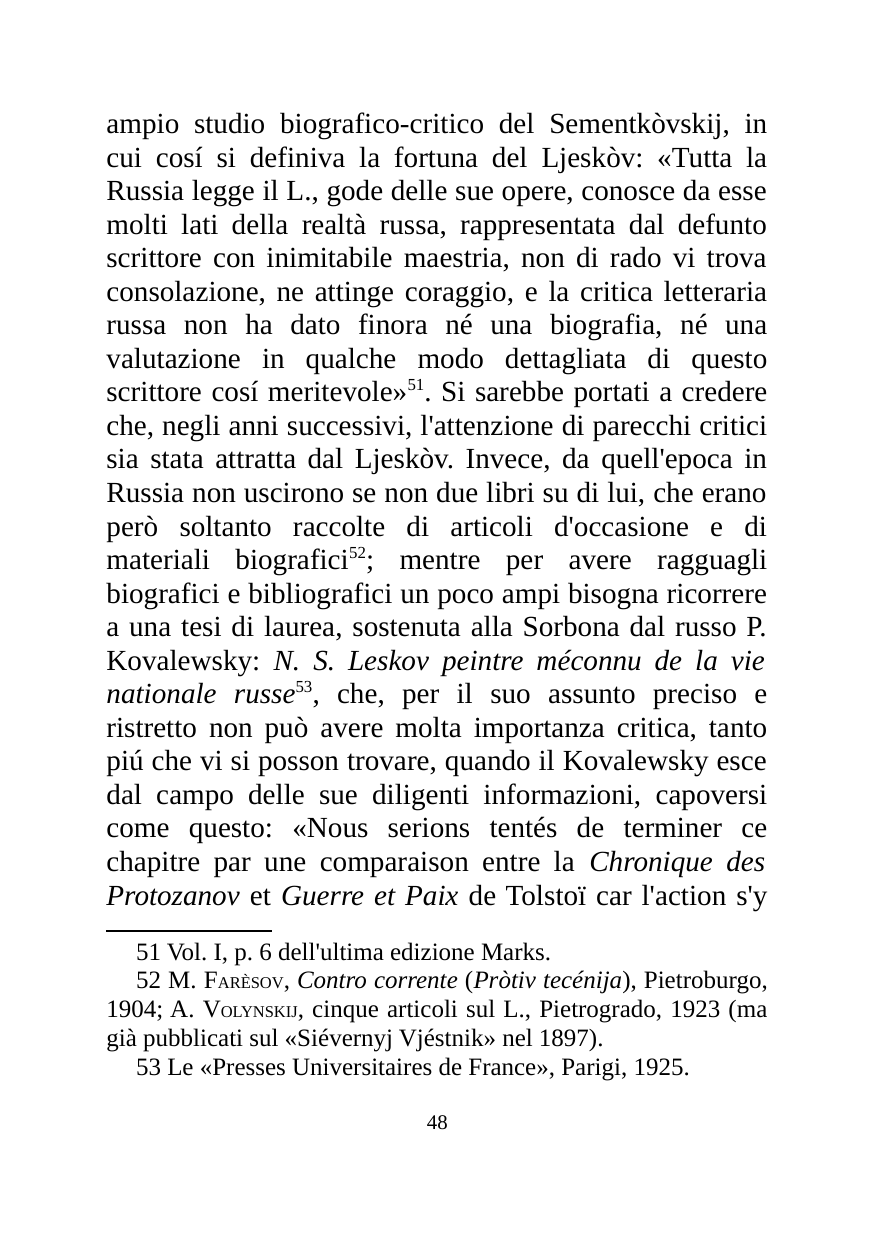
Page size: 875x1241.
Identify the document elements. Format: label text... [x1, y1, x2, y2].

text Le «Presses Universitaires de France», Parigi, 1925. [106, 1052, 768, 1080]
text M. Farèsov, Contro corrente (Pròtiv tecénija), Pietroburgo, 1904; A. Volynskij, cinque articoli sul L., Pietrogrado, 1923 (ma già pubblicati sul «Siévernyj Vjéstnik» nel 1897). [106, 965, 768, 1052]
text Vol. I, p. 6 dell'ultima edizione Marks. [106, 937, 768, 965]
text ampio studio biografico-critico del Sementkòvskij, in cui cosí si definiva la fortuna del Ljeskòv: «Tutta la Russia legge il L., gode delle sue opere, conosce da esse molti lati della realtà russa, rappresentata dal defunto scrittore con inimitabile maestria, non di rado vi trova consolazione, ne attinge coraggio, e la critica letteraria russa non ha dato finora né una biografia, né una valutazione in qualche modo dettagliata di questo scrittore cosí meritevole». Si sarebbe portati a credere che, negli anni successivi, l'attenzione di parecchi critici sia stata attratta dal Ljeskòv. Invece, da quell'epoca in Russia non uscirono se non due libri su di lui, che erano però soltanto raccolte di articoli d'occasione e di materiali biografici; mentre per avere ragguagli biografici e bibliografici un poco ampi bisogna ricorrere a una tesi di laurea, sostenuta alla Sorbona dal russo P. Kovalewsky: N. S. Leskov peintre méconnu de la vie nationale russe, che, per il suo assunto preciso e ristretto non può avere molta importanza critica, tanto piú che vi si posson trovare, quando il Kovalewsky esce dal campo delle sue diligenti informazioni, capoversi come questo: «Nous serions tentés de terminer ce chapitre par une comparaison entre la Chronique des Protozanov et Guerre et Paix de Tolstoï car l'action s'y [106, 106, 768, 911]
